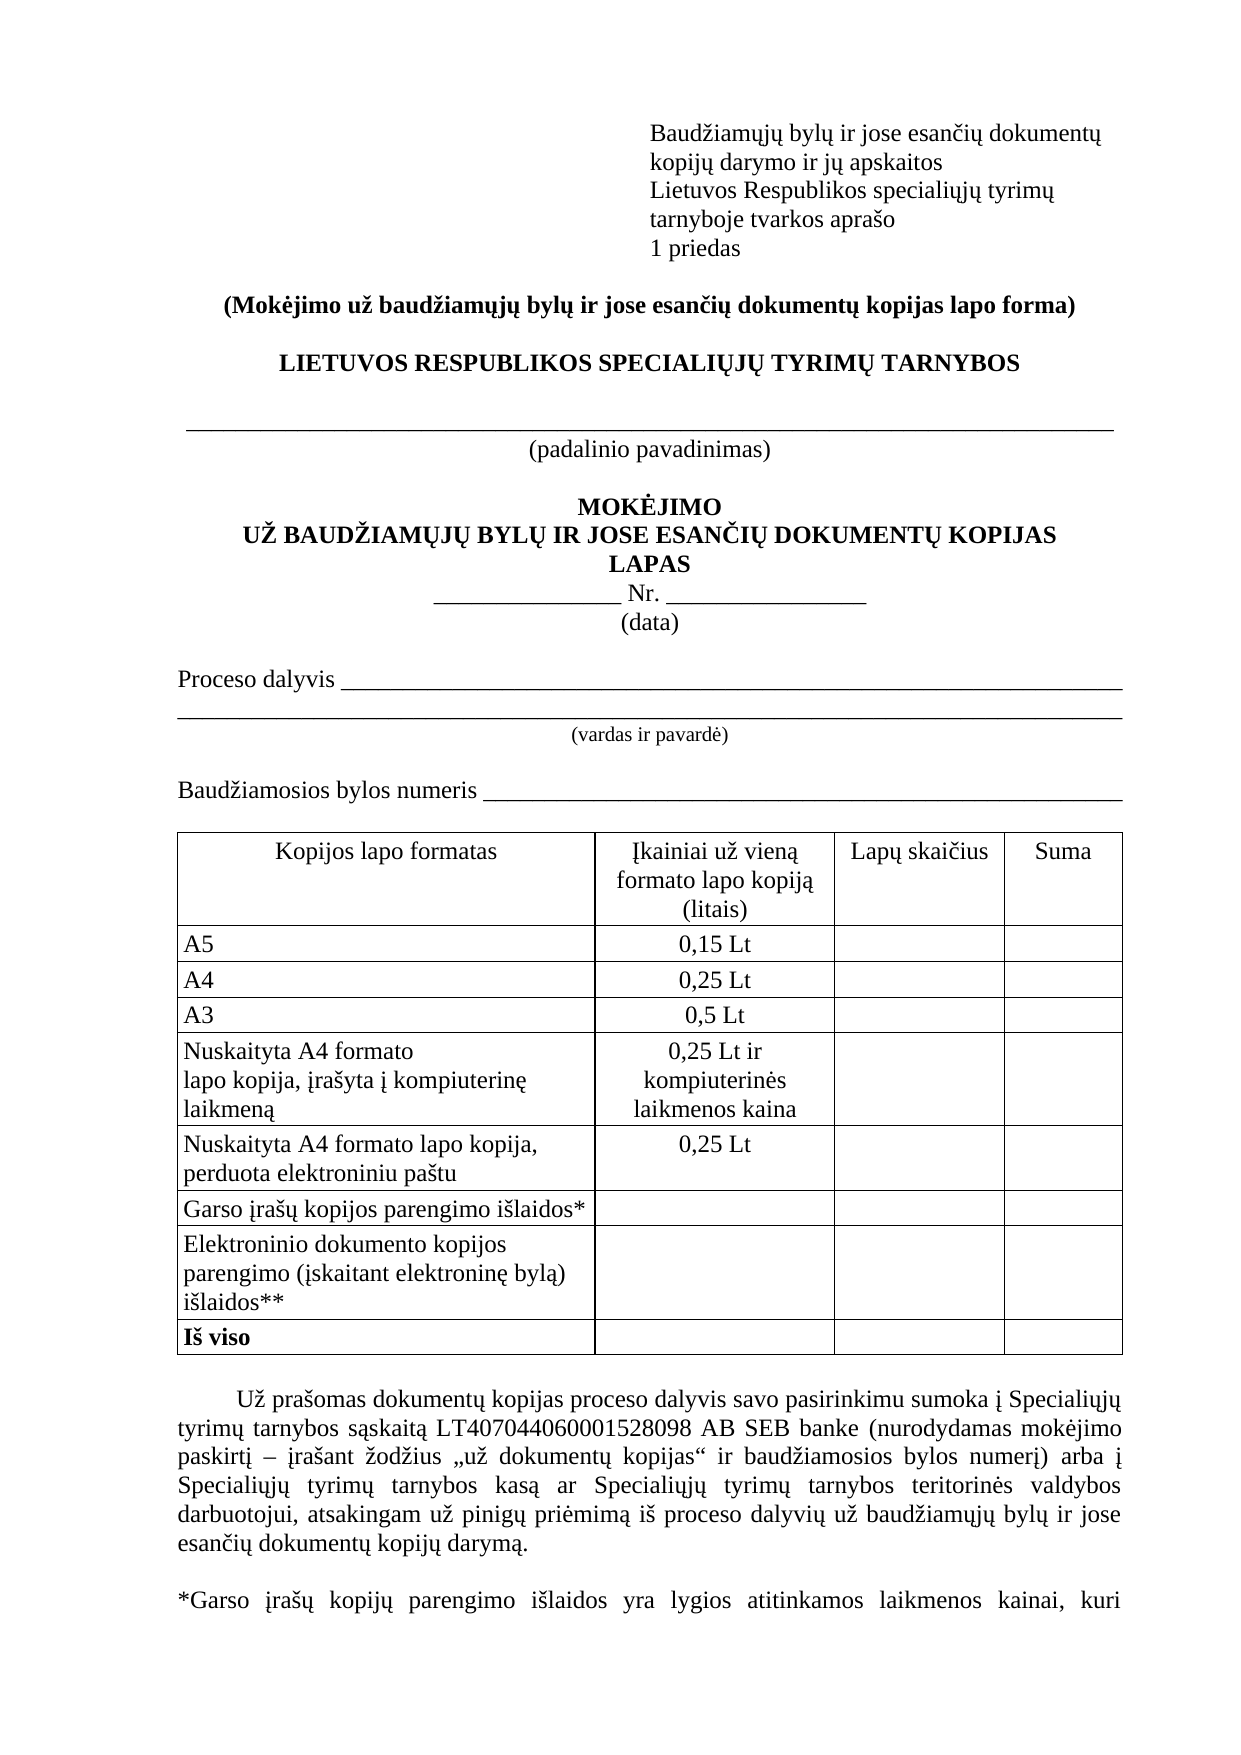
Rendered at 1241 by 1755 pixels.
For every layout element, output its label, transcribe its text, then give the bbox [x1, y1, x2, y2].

table_cell [1005, 1226, 1122, 1318]
table_cell Nuskaityta A4 formato lapo kopija, įrašyta į kompiuterinę laikmeną [178, 1033, 594, 1125]
table_header Suma [1005, 833, 1122, 925]
table_cell 0,25 Lt [596, 1126, 834, 1190]
table_cell [1005, 1191, 1122, 1225]
text _ [177, 693, 1122, 718]
text MOKĖJIMO [177, 492, 1122, 521]
text LIETUVOS RESPUBLIKOS SPECIALIŲJŲ TYRIMŲ TARNYBOS [177, 348, 1122, 377]
table_cell [835, 962, 1004, 997]
table_cell [596, 1226, 834, 1318]
text Baudžiamųjų bylų ir jose esančių dokumentų [649, 118, 1122, 147]
text *Garso įrašų kopijų parengimo išlaidos yra lygios atitinkamos laikmenos kainai, kuri [177, 1585, 1122, 1614]
text _ [177, 406, 1122, 434]
text Už prašomas dokumentų kopijas proceso dalyvis savo pasirinkimu sumoka į Specialiųjų tyrimų tarnybos sąskaitą LT407044060001528098 AB SEB banke (nurodydamas mokėjimo paskirtį – įrašant žodžius „už dokumentų kopijas“ ir baudžiamosios bylos numerį) arba į Specialiųjų tyrimų tarnybos kasą ar Specialiųjų tyrimų tarnybos teritorinės valdybos darbuotojui, atsakingam už pinigų priėmimą iš proceso dalyvių už baudžiamųjų bylų ir jose esančių dokumentų kopijų darymą. [177, 1384, 1122, 1556]
table_cell [835, 1320, 1004, 1354]
text (padalinio pavadinimas) [177, 434, 1122, 463]
table_cell 0,25 Lt [596, 962, 834, 997]
table_header Kopijos lapo formatas [178, 833, 594, 925]
table_cell [1005, 962, 1122, 997]
table_cell Nuskaityta A4 formato lapo kopija, perduota elektroniniu paštu [178, 1126, 594, 1190]
table_cell [835, 998, 1004, 1032]
table_cell Iš viso [178, 1320, 594, 1354]
table_header Lapų skaičius [835, 833, 1004, 925]
table_cell [596, 1320, 834, 1354]
text (Mokėjimo už baudžiamųjų bylų ir jose esančių dokumentų kopijas lapo forma) [177, 291, 1122, 319]
text Proceso dalyvis [177, 664, 1122, 693]
table_cell [1005, 1320, 1122, 1354]
table_cell 0,25 Lt ir kompiuterinės laikmenos kaina [596, 1033, 834, 1125]
text 1 priedas [649, 233, 1122, 262]
table_cell 0,5 Lt [596, 998, 834, 1032]
table_cell A4 [178, 962, 594, 997]
table_cell Elektroninio dokumento kopijos parengimo (įskaitant elektroninę bylą) išlaidos** [178, 1226, 594, 1318]
table_cell 0,15 Lt [596, 926, 834, 961]
text tarnyboje tvarkos aprašo [649, 204, 1122, 233]
text LAPAS [177, 549, 1122, 578]
text Lietuvos Respublikos specialiųjų tyrimų [649, 176, 1122, 204]
text (vardas ir pavardė) [177, 722, 1122, 746]
text kopijų darymo ir jų apskaitos [649, 147, 1122, 176]
table_cell [835, 926, 1004, 961]
table_cell A3 [178, 998, 594, 1032]
table_cell [596, 1191, 834, 1225]
table_cell [1005, 1126, 1122, 1190]
table_cell [835, 1226, 1004, 1318]
table_header Įkainiai už vieną formato lapo kopiją (litais) [596, 833, 834, 925]
table_cell [1005, 998, 1122, 1032]
text UŽ BAUDŽIAMŲJŲ BYLŲ IR JOSE ESANČIŲ DOKUMENTŲ KOPIJAS [177, 521, 1122, 549]
table_cell Garso įrašų kopijos parengimo išlaidos* [178, 1191, 594, 1225]
text _______________ Nr. ________________ [177, 578, 1122, 607]
text Baudžiamosios bylos numeris [177, 775, 1122, 803]
table_cell [835, 1033, 1004, 1125]
table_cell [1005, 1033, 1122, 1125]
table_cell A5 [178, 926, 594, 961]
text (data) [177, 607, 1122, 636]
table_cell [835, 1191, 1004, 1225]
table_cell [835, 1126, 1004, 1190]
table_cell [1005, 926, 1122, 961]
